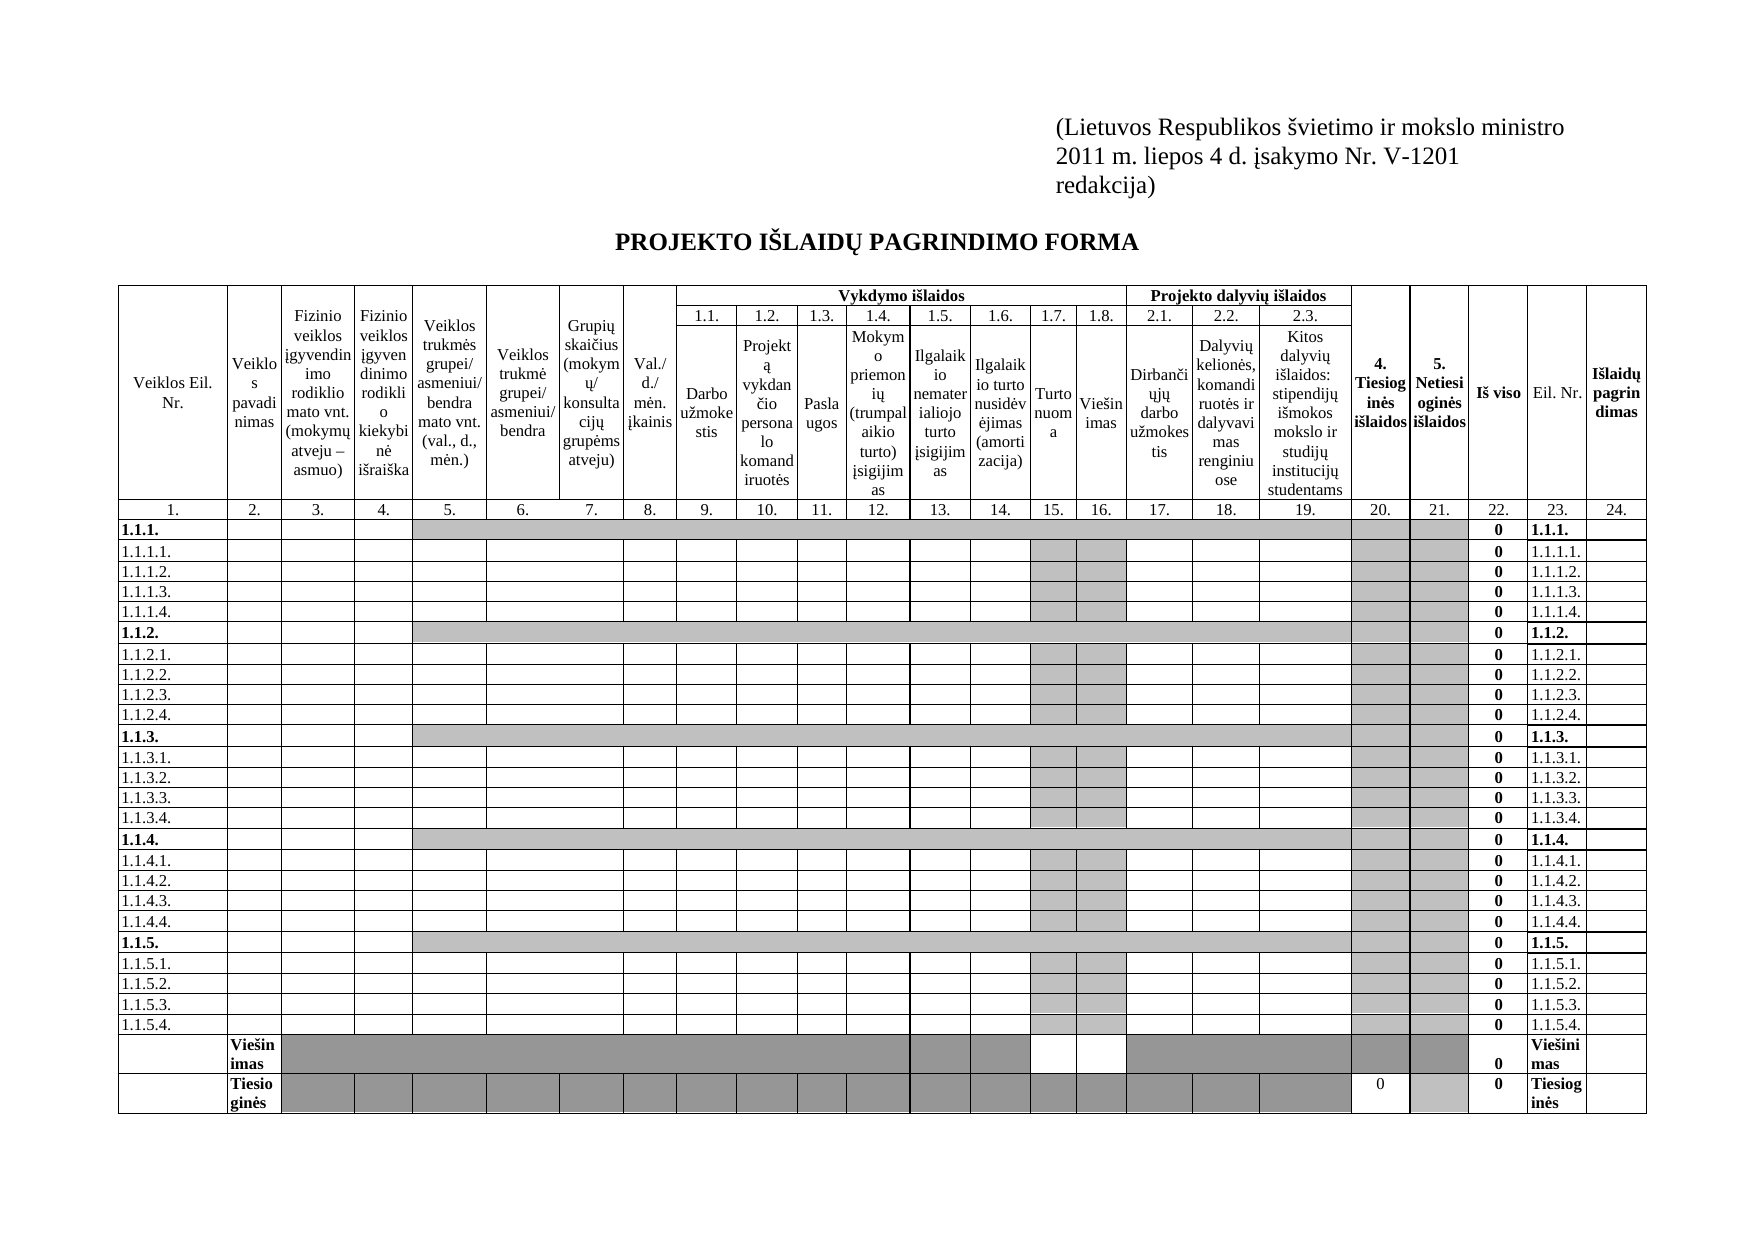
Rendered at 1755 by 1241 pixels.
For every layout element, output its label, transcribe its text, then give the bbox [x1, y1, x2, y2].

table_cell [1031, 1035, 1076, 1073]
table_cell [413, 974, 486, 993]
table_cell [1260, 1015, 1351, 1034]
table_cell 1.1.1.1. [119, 540, 227, 561]
table_cell 0 [1469, 685, 1527, 704]
table_cell [413, 582, 486, 601]
table_cell [487, 747, 559, 767]
table_cell [677, 540, 736, 561]
table_header Veiklos Eil. Nr. [119, 286, 227, 499]
table_cell 1.1.2.1. [1528, 645, 1586, 664]
table_cell [282, 665, 354, 684]
table_cell [228, 850, 281, 870]
table_header Val./d./mėn. įkainis [624, 286, 676, 499]
table_cell [413, 1015, 486, 1034]
table_cell 0 [1469, 705, 1527, 724]
table_cell [798, 850, 846, 870]
table_cell [1127, 871, 1192, 890]
table_cell [1587, 726, 1646, 746]
table_header Eil. Nr. [1528, 286, 1586, 499]
table_cell [847, 540, 909, 561]
table_cell [1193, 768, 1259, 787]
table_cell [737, 911, 797, 931]
table_cell [487, 808, 559, 827]
table_cell 13. [911, 500, 970, 519]
table_cell [487, 582, 559, 601]
table_cell [1587, 911, 1646, 931]
table_cell [486, 1035, 559, 1073]
table_cell [1587, 871, 1646, 890]
table_cell [355, 1015, 412, 1034]
table_cell [413, 1074, 486, 1112]
table_cell [737, 994, 797, 1013]
table_cell [1411, 602, 1468, 621]
table_cell 1.1.1.2. [1528, 562, 1586, 581]
table_cell [971, 540, 1030, 561]
table_cell 1.1.3.2. [1528, 768, 1586, 787]
table_cell [560, 1074, 623, 1112]
table_cell [737, 850, 797, 870]
table_cell [1077, 994, 1126, 1013]
table_cell [624, 562, 676, 581]
table_cell [910, 829, 970, 849]
table_cell 1.1.5.3. [119, 994, 227, 1013]
table_cell 0 [1469, 747, 1527, 767]
table_cell [228, 932, 281, 952]
table_cell 0 [1469, 932, 1527, 952]
table_cell [737, 602, 797, 621]
table_cell 2.3. [1260, 306, 1351, 325]
table_cell [1411, 705, 1468, 724]
table_cell [413, 788, 486, 807]
table_cell [910, 622, 970, 642]
table_cell [487, 911, 559, 931]
table_cell [1077, 540, 1126, 561]
table_cell [1411, 808, 1468, 827]
table_cell [1352, 520, 1409, 539]
table_cell [847, 768, 909, 787]
table_cell [1411, 953, 1468, 973]
table_cell [624, 582, 676, 601]
table_cell Paslaugos [798, 326, 846, 499]
table_cell [355, 644, 412, 664]
table_header 5. Netiesioginės išlaidos [1411, 286, 1468, 499]
table_cell [1411, 994, 1468, 1013]
table_cell [1193, 622, 1259, 642]
table_cell 1.1.1.2. [119, 562, 227, 581]
table_cell [847, 871, 909, 890]
table_cell 1.1.2.1. [119, 644, 227, 664]
table_header Fizinio veiklos įgyvendinimo rodiklio kiekybinė išraiška [355, 286, 412, 499]
table_cell 1.1.4.4. [1528, 911, 1586, 931]
table_cell [487, 540, 559, 561]
table_cell [1587, 768, 1646, 787]
table_cell 1.1.4.2. [1528, 871, 1586, 890]
table_cell 0 [1469, 808, 1527, 827]
table_cell [1077, 747, 1126, 767]
table_cell [487, 871, 559, 890]
table_cell [971, 582, 1030, 601]
table_cell [355, 891, 412, 910]
table_cell [911, 1035, 970, 1073]
table_header 4. Tiesioginės išlaidos [1352, 286, 1409, 499]
table_cell 0 [1469, 1015, 1527, 1034]
table_cell [971, 911, 1030, 931]
table_cell 0 [1469, 911, 1527, 931]
table_cell [971, 665, 1030, 684]
table_cell [1260, 953, 1351, 973]
table_cell [1587, 748, 1646, 767]
table_cell [413, 644, 486, 664]
table_cell 1.1.5.2. [119, 974, 227, 993]
table_cell [676, 1035, 737, 1073]
table_cell [413, 768, 486, 787]
table_cell [1352, 1015, 1409, 1034]
table_cell [355, 974, 412, 993]
table_cell [847, 788, 909, 807]
table_cell 18. [1193, 500, 1259, 519]
table_cell [798, 665, 846, 684]
table_cell [1352, 974, 1409, 993]
table_cell [1260, 871, 1351, 890]
table_cell [677, 1015, 736, 1034]
table_cell 7. [559, 500, 623, 519]
table_cell [1411, 871, 1468, 890]
table_cell 4. [355, 500, 412, 519]
table_cell 1.1.3.3. [119, 788, 227, 807]
table_cell [1587, 994, 1646, 1013]
table_cell 1.1.1. [119, 520, 227, 539]
table_cell [355, 768, 412, 787]
table_cell [1127, 788, 1192, 807]
table_cell 5. [413, 500, 486, 519]
table_cell [623, 622, 676, 642]
table_cell [1352, 932, 1409, 952]
table_cell [1352, 582, 1409, 601]
table_cell [623, 1035, 676, 1073]
table_cell [797, 725, 846, 746]
table_cell [846, 520, 910, 539]
table_cell [1352, 725, 1409, 746]
table_cell [1127, 747, 1192, 767]
table_cell 1.1.2.2. [119, 665, 227, 684]
table_cell [559, 829, 623, 849]
table_cell [1030, 829, 1076, 849]
table_cell [1587, 1074, 1646, 1112]
table_cell [1587, 623, 1646, 642]
table_cell [737, 725, 797, 746]
table_cell [1587, 1035, 1646, 1073]
table_cell [624, 602, 676, 621]
table_cell [970, 622, 1030, 642]
table_cell [486, 725, 559, 746]
table_cell [1193, 520, 1259, 539]
table_cell [1127, 911, 1192, 931]
table_cell [971, 953, 1030, 973]
table_cell [1127, 685, 1192, 704]
table_cell [677, 994, 736, 1013]
table_cell [487, 685, 559, 704]
table_cell [797, 622, 846, 642]
table_cell 17. [1127, 500, 1192, 519]
table_cell 0 [1469, 994, 1527, 1013]
table_cell [413, 829, 486, 849]
table_cell 11. [798, 500, 846, 519]
table_cell [847, 562, 909, 581]
table_cell [1352, 602, 1409, 621]
table_cell [559, 665, 623, 684]
table_cell [798, 974, 846, 993]
table_cell 0 [1469, 582, 1527, 601]
table_cell 15. [1031, 500, 1076, 519]
table_cell [624, 911, 676, 931]
table_cell [677, 871, 736, 890]
table_cell [798, 562, 846, 581]
table_cell [911, 911, 970, 931]
table_cell [623, 520, 676, 539]
table_cell [1587, 808, 1646, 827]
table_cell [1193, 994, 1259, 1013]
table_cell [911, 953, 970, 973]
table_cell [737, 974, 797, 993]
table_cell [1260, 540, 1351, 561]
table_cell [970, 829, 1030, 849]
table_cell 1.1.5.3. [1528, 994, 1586, 1013]
table_cell [798, 994, 846, 1013]
table_cell [282, 540, 354, 561]
table_cell [355, 788, 412, 807]
table_header Grupių skaičius (mokymų/ konsultacijų grupėms atveju) [560, 286, 623, 499]
table_cell [737, 829, 797, 849]
table_cell [1193, 1074, 1259, 1112]
table_cell [1260, 768, 1351, 787]
table_cell [846, 1035, 909, 1073]
table_cell [1587, 933, 1646, 952]
table_cell [355, 829, 412, 849]
table_cell [559, 602, 623, 621]
table_cell [1031, 768, 1076, 787]
table_cell [847, 911, 909, 931]
table_cell [1077, 974, 1126, 993]
table_cell [737, 562, 797, 581]
table_cell [228, 747, 281, 767]
table_cell [1411, 582, 1468, 601]
table_header Veiklos pavadinimas [228, 286, 281, 499]
table_cell [846, 932, 910, 952]
table_cell [1127, 644, 1192, 664]
table_cell [1077, 953, 1126, 973]
table_cell [1587, 830, 1646, 849]
table_cell [798, 1015, 846, 1034]
table_cell [487, 1074, 559, 1112]
table_cell [282, 622, 354, 642]
table_cell [971, 747, 1030, 767]
table_cell [1193, 932, 1259, 952]
table_cell [798, 685, 846, 704]
table_cell [1193, 747, 1259, 767]
table_cell [1352, 685, 1409, 704]
table_cell [559, 768, 623, 787]
table_cell 0 [1469, 520, 1527, 539]
table_cell [737, 808, 797, 827]
table_cell [119, 1074, 227, 1112]
table_cell [1587, 562, 1646, 581]
table_cell [737, 622, 797, 642]
table_cell [355, 562, 412, 581]
table_cell [413, 891, 486, 910]
table_cell [1076, 829, 1126, 849]
table_cell [624, 974, 676, 993]
table_cell 0 [1469, 562, 1527, 581]
table_cell [798, 808, 846, 827]
table_cell [282, 768, 354, 787]
table_cell [487, 768, 559, 787]
table_cell [1077, 1015, 1126, 1034]
table_cell [847, 747, 909, 767]
table_cell 12. [847, 500, 909, 519]
table_cell [1587, 520, 1646, 539]
table_cell [1411, 520, 1468, 539]
table_cell [971, 685, 1030, 704]
table_cell [559, 705, 623, 724]
table_cell [1260, 582, 1351, 601]
table_cell [1030, 932, 1076, 952]
table_cell [1259, 829, 1351, 849]
table_cell [282, 871, 354, 890]
table_cell [911, 974, 970, 993]
table_cell [1260, 562, 1351, 581]
table_cell [355, 747, 412, 767]
table_cell [1193, 665, 1259, 684]
table_cell [355, 725, 412, 746]
table_cell [228, 602, 281, 621]
table_cell [677, 644, 736, 664]
table_cell [413, 953, 486, 973]
table_cell [1260, 891, 1351, 910]
table_cell [1193, 953, 1259, 973]
table_cell [413, 932, 486, 952]
table_cell [228, 974, 281, 993]
table_cell [1352, 665, 1409, 684]
table_cell 1.1.3.3. [1528, 788, 1586, 807]
table_cell Kitos dalyvių išlaidos: stipendijų išmokos mokslo ir studijų institucijų studentams [1260, 326, 1351, 499]
table_cell [737, 665, 797, 684]
table_cell 1.1.2. [1528, 623, 1586, 642]
table_cell [1587, 541, 1646, 561]
table_cell [228, 644, 281, 664]
table_cell [1076, 932, 1126, 952]
table_cell [1031, 788, 1076, 807]
table_header Fizinio veiklos įgyvendinimo rodiklio mato vnt. (mokymų atveju – asmuo) [282, 286, 354, 499]
table_cell [737, 1035, 797, 1073]
table_cell [971, 1035, 1030, 1073]
table_cell [282, 1015, 354, 1034]
table_cell [798, 788, 846, 807]
table_cell [559, 540, 623, 561]
table_cell 1.1.2.4. [119, 705, 227, 724]
table_cell [1411, 1015, 1468, 1034]
table_cell 0 [1469, 540, 1527, 561]
table_cell [1031, 644, 1076, 664]
table_cell [911, 665, 970, 684]
table_cell [1260, 850, 1351, 870]
table_cell [282, 788, 354, 807]
table_cell [487, 705, 559, 724]
table_cell [1127, 768, 1192, 787]
table_cell [1352, 953, 1409, 973]
table_cell 0 [1352, 1074, 1409, 1112]
table_cell [355, 932, 412, 952]
table_cell [737, 520, 797, 539]
table_cell Ilgalaikio turto nusidėvėjimas (amortizacija) [971, 326, 1030, 499]
table_cell [282, 747, 354, 767]
table_cell [559, 994, 623, 1013]
table_cell [911, 582, 970, 601]
table_cell [737, 685, 797, 704]
table_cell [1352, 540, 1409, 561]
table_cell [1126, 829, 1193, 849]
table_cell [228, 540, 281, 561]
table_cell [1127, 1035, 1193, 1073]
table_cell Viešinimas [1528, 1035, 1586, 1073]
table_cell [971, 644, 1030, 664]
table_header Vykdymo išlaidos [677, 286, 1126, 305]
table_cell [737, 932, 797, 952]
table_cell [282, 685, 354, 704]
table_cell [1077, 911, 1126, 931]
table_cell [737, 1015, 797, 1034]
table_cell [413, 540, 486, 561]
table_cell [1411, 665, 1468, 684]
table_cell [1411, 891, 1468, 910]
table_cell [1127, 540, 1192, 561]
table_cell [1077, 665, 1126, 684]
table_cell 0 [1469, 871, 1527, 890]
table_cell [1076, 622, 1126, 642]
table_cell [228, 953, 281, 973]
table_cell [487, 953, 559, 973]
table_cell 0 [1469, 602, 1527, 621]
table_cell [413, 705, 486, 724]
table_cell [677, 850, 736, 870]
table_cell [487, 602, 559, 621]
table_cell [677, 808, 736, 827]
table_cell [413, 685, 486, 704]
table_cell [1031, 705, 1076, 724]
table_cell 0 [1469, 891, 1527, 910]
table_cell [1193, 788, 1259, 807]
table_cell [413, 911, 486, 931]
table_cell [911, 1074, 970, 1112]
table_cell [1587, 1015, 1646, 1034]
table_cell [676, 520, 737, 539]
table_cell [1411, 911, 1468, 931]
table_cell [487, 891, 559, 910]
table_cell [282, 953, 354, 973]
table_cell [1587, 602, 1646, 621]
table_cell 1.1.1.3. [1528, 582, 1586, 601]
table_cell [1411, 622, 1468, 642]
table_cell [677, 747, 736, 767]
table_cell [228, 911, 281, 931]
table_cell [624, 871, 676, 890]
table_cell [970, 725, 1030, 746]
table_cell [1127, 808, 1192, 827]
table_cell [971, 788, 1030, 807]
table_cell 1.1.5.1. [1528, 954, 1586, 973]
table_cell [228, 1015, 281, 1034]
table_cell [1193, 582, 1259, 601]
table_cell [1077, 788, 1126, 807]
text redakcija) [1056, 170, 1636, 199]
table_cell [737, 953, 797, 973]
table_cell [911, 644, 970, 664]
table_cell [737, 768, 797, 787]
table_cell [624, 685, 676, 704]
table_cell [1031, 747, 1076, 767]
table_cell [1031, 1074, 1076, 1112]
table_cell [1193, 974, 1259, 993]
table_cell 0 [1469, 1074, 1527, 1112]
table_cell 6. [487, 500, 559, 519]
table_cell [1127, 1074, 1192, 1112]
table_cell [119, 1035, 227, 1073]
table_cell [798, 540, 846, 561]
table_cell 19. [1260, 500, 1351, 519]
table_cell 1.1.4.1. [1528, 851, 1586, 870]
table_cell [623, 829, 676, 849]
table_cell [971, 1074, 1030, 1112]
table_cell [798, 747, 846, 767]
table_cell [1352, 768, 1409, 787]
table_cell [1411, 829, 1468, 849]
table_cell [1127, 891, 1192, 910]
table_cell Viešinimas [228, 1035, 281, 1073]
table_cell 21. [1411, 500, 1468, 519]
table_cell 1.1.1.4. [119, 602, 227, 621]
table_cell 2.2. [1193, 306, 1259, 325]
table_cell [228, 705, 281, 724]
table_cell Darbo užmokestis [677, 326, 736, 499]
table_cell [1076, 520, 1126, 539]
table_cell [1352, 808, 1409, 827]
table_cell [487, 974, 559, 993]
table_cell 1.1.3.2. [119, 768, 227, 787]
table_cell [1352, 747, 1409, 767]
table_cell [559, 974, 623, 993]
table_cell [1587, 685, 1646, 704]
table_cell [847, 705, 909, 724]
table_cell 0 [1469, 644, 1527, 664]
table_cell [1077, 891, 1126, 910]
table_cell [971, 768, 1030, 787]
table_cell [911, 685, 970, 704]
table_cell [1127, 705, 1192, 724]
table_cell Mokymo priemonių (trumpalaikio turto) įsigijimas [847, 326, 909, 499]
table_cell [624, 540, 676, 561]
table_cell Turto nuoma [1031, 326, 1076, 499]
table_cell 1.2. [737, 306, 797, 325]
table_cell [355, 540, 412, 561]
table_cell [677, 911, 736, 931]
table_cell [1127, 994, 1192, 1013]
table_cell [1193, 911, 1259, 931]
table_cell Viešinimas [1077, 326, 1126, 499]
table_cell [559, 891, 623, 910]
table_cell 2. [228, 500, 281, 519]
table_cell 1.1.4.1. [119, 850, 227, 870]
table_cell [677, 974, 736, 993]
table_cell 1.1.4.3. [1528, 891, 1586, 910]
table_cell [487, 994, 559, 1013]
table_cell 1.1.3.1. [119, 747, 227, 767]
table_cell [1193, 1015, 1259, 1034]
table_cell 1.1. [677, 306, 736, 325]
table_cell [559, 871, 623, 890]
table_cell [559, 850, 623, 870]
table_cell [798, 953, 846, 973]
table_cell [1411, 747, 1468, 767]
table_cell 1.1.2.4. [1528, 705, 1586, 724]
table_cell [797, 932, 846, 952]
table_cell [1352, 705, 1409, 724]
table_cell [1352, 644, 1409, 664]
table_cell [970, 932, 1030, 952]
table_cell [1076, 725, 1126, 746]
table_cell 1.1.2.3. [119, 685, 227, 704]
table_cell 0 [1469, 622, 1527, 642]
table_cell 1. [119, 500, 227, 519]
table_cell [1193, 685, 1259, 704]
table_cell [1077, 871, 1126, 890]
table_cell [1259, 1035, 1351, 1073]
table_cell [282, 850, 354, 870]
table_cell [1411, 644, 1468, 664]
table_header Veiklos trukmės grupei/ asmeniui/ bendra mato vnt. (val., d., mėn.) [413, 286, 486, 499]
table_cell 24. [1587, 500, 1646, 519]
table_cell [911, 1015, 970, 1034]
table_cell [677, 685, 736, 704]
table_cell [1587, 665, 1646, 684]
table_cell [1127, 1015, 1192, 1034]
table_cell [486, 829, 559, 849]
table_cell [1587, 851, 1646, 870]
table_cell 1.1.3.4. [1528, 808, 1586, 827]
table_cell [1411, 562, 1468, 581]
table_cell [624, 953, 676, 973]
table_cell [676, 622, 737, 642]
table_cell [797, 520, 846, 539]
table_cell [559, 520, 623, 539]
table_cell [847, 994, 909, 1013]
table_cell [228, 725, 281, 746]
table_cell [413, 665, 486, 684]
table_cell [282, 562, 354, 581]
table_cell [282, 725, 354, 746]
table_cell [355, 808, 412, 827]
table_cell [847, 582, 909, 601]
table_cell [737, 540, 797, 561]
table_cell [624, 994, 676, 1013]
table_cell 1.1.4.2. [119, 871, 227, 890]
table_cell [1193, 602, 1259, 621]
table_cell [559, 932, 623, 952]
table_cell [1587, 705, 1646, 724]
table_cell [1031, 850, 1076, 870]
table_cell [1031, 953, 1076, 973]
table_cell [910, 520, 970, 539]
table_cell [1352, 994, 1409, 1013]
table_cell [1411, 850, 1468, 870]
table_cell 22. [1469, 500, 1527, 519]
table_cell 20. [1352, 500, 1409, 519]
table_cell [1352, 891, 1409, 910]
table_cell [1077, 768, 1126, 787]
table_cell [676, 932, 737, 952]
table_cell [911, 994, 970, 1013]
table_cell [486, 622, 559, 642]
table_cell [1587, 954, 1646, 973]
table_cell [971, 562, 1030, 581]
table_cell 23. [1528, 500, 1586, 519]
table_cell [847, 808, 909, 827]
table_cell Tiesioginės [228, 1074, 281, 1112]
table_cell [1193, 725, 1259, 746]
table_cell [486, 932, 559, 952]
table_cell [559, 622, 623, 642]
table_cell [282, 994, 354, 1013]
table_cell [413, 850, 486, 870]
table_cell [487, 644, 559, 664]
table_cell 1.8. [1077, 306, 1126, 325]
table_cell 0 [1469, 850, 1527, 870]
table_cell 1.6. [971, 306, 1030, 325]
table_cell [1193, 540, 1259, 561]
table_cell [677, 788, 736, 807]
table_cell [911, 602, 970, 621]
table_cell [1259, 622, 1351, 642]
table_cell [1260, 685, 1351, 704]
table_cell [1031, 891, 1076, 910]
table_cell [228, 808, 281, 827]
table_cell [355, 705, 412, 724]
table_cell [1127, 582, 1192, 601]
table_cell [282, 1035, 354, 1073]
table_cell [677, 582, 736, 601]
table_cell [624, 665, 676, 684]
table_cell [282, 829, 354, 849]
table_cell [1411, 685, 1468, 704]
table_cell [413, 562, 486, 581]
table_cell [1352, 850, 1409, 870]
table_cell [1352, 911, 1409, 931]
table_cell [1260, 602, 1351, 621]
table_cell [1031, 808, 1076, 827]
table_cell [1260, 911, 1351, 931]
table_cell [1352, 788, 1409, 807]
table_cell [1352, 871, 1409, 890]
table_cell [228, 582, 281, 601]
table_cell [1127, 850, 1192, 870]
table_cell [355, 911, 412, 931]
table_cell [559, 725, 623, 746]
table_header Išlaidų pagrindimas [1587, 286, 1646, 499]
text 2011 m. liepos 4 d. įsakymo Nr. V-1201 [1056, 141, 1636, 170]
table_cell [559, 1015, 623, 1034]
table_cell [846, 829, 910, 849]
table_cell [1031, 1015, 1076, 1034]
table_cell [1126, 622, 1193, 642]
table_cell [624, 788, 676, 807]
table_cell [1127, 953, 1192, 973]
table_cell [487, 788, 559, 807]
table_cell [1411, 725, 1468, 746]
table_cell [971, 891, 1030, 910]
table_cell [559, 582, 623, 601]
table_cell [228, 871, 281, 890]
table_cell [1077, 1035, 1126, 1073]
table_cell [847, 665, 909, 684]
table_cell [559, 808, 623, 827]
table_cell [911, 788, 970, 807]
table_cell [1077, 644, 1126, 664]
table_cell [1259, 932, 1351, 952]
table_cell 2.1. [1127, 306, 1192, 325]
table_cell [1411, 540, 1468, 561]
table_cell [847, 974, 909, 993]
table_cell 1.1.3.4. [119, 808, 227, 827]
table_cell [798, 911, 846, 931]
table_cell [1411, 788, 1468, 807]
table_cell [1193, 1035, 1259, 1073]
table_cell [1352, 1035, 1409, 1073]
table_cell 0 [1469, 768, 1527, 787]
table_cell 1.3. [798, 306, 846, 325]
table_cell [677, 953, 736, 973]
table_cell 10. [737, 500, 797, 519]
table_cell [798, 891, 846, 910]
table_cell [1352, 622, 1409, 642]
table_cell [228, 685, 281, 704]
table_cell [737, 891, 797, 910]
table_cell [1077, 808, 1126, 827]
table_cell [677, 1074, 736, 1112]
table_cell [559, 747, 623, 767]
table_cell 8. [624, 500, 676, 519]
table_cell [911, 747, 970, 767]
table_cell [1127, 602, 1192, 621]
table_cell [1260, 1074, 1351, 1112]
table_cell 1.1.1.3. [119, 582, 227, 601]
table_cell [1031, 540, 1076, 561]
table_cell [847, 1015, 909, 1034]
table_cell [1260, 808, 1351, 827]
table_cell [971, 994, 1030, 1013]
table_cell 1.1.4. [1528, 830, 1586, 849]
table_cell Tiesioginės [1528, 1074, 1586, 1112]
table_cell [798, 602, 846, 621]
table_cell 1.1.4.3. [119, 891, 227, 910]
table_cell 1.1.3. [1528, 726, 1586, 746]
table_cell 0 [1469, 953, 1527, 973]
table_cell [971, 974, 1030, 993]
table_cell [282, 520, 354, 539]
table_cell [677, 768, 736, 787]
table_cell [677, 602, 736, 621]
table_header Iš viso [1469, 286, 1527, 499]
table_cell [737, 644, 797, 664]
table_cell [1031, 994, 1076, 1013]
table_cell [559, 953, 623, 973]
table_cell [911, 891, 970, 910]
table_cell 1.5. [911, 306, 970, 325]
table_cell [355, 1074, 412, 1112]
table_cell [1077, 705, 1126, 724]
table_cell [911, 705, 970, 724]
text PROJEKTO IŠLAIDŲ PAGRINDIMO FORMA [118, 227, 1636, 256]
table_cell [282, 974, 354, 993]
table_cell [1411, 1035, 1468, 1073]
table_cell [1352, 829, 1409, 849]
table_cell [971, 602, 1030, 621]
table_cell [737, 871, 797, 890]
table_cell 0 [1469, 1035, 1527, 1073]
table_cell [911, 871, 970, 890]
table_cell [1031, 974, 1076, 993]
table_cell [798, 644, 846, 664]
table_cell [282, 808, 354, 827]
table_cell [1587, 582, 1646, 601]
table_cell [559, 911, 623, 931]
table_cell [1259, 725, 1351, 746]
table_cell [413, 1035, 486, 1073]
table_cell [1127, 562, 1192, 581]
table_cell [355, 850, 412, 870]
table_cell [910, 725, 970, 746]
table_cell [1077, 1074, 1126, 1112]
table_cell 1.7. [1031, 306, 1076, 325]
table_cell [1411, 974, 1468, 993]
table_cell [1127, 974, 1192, 993]
table_cell [797, 1035, 846, 1073]
table_cell [970, 520, 1030, 539]
table_cell 0 [1469, 725, 1527, 746]
table_cell [1077, 685, 1126, 704]
table_cell [282, 602, 354, 621]
table_cell [1126, 520, 1193, 539]
table_cell [676, 725, 737, 746]
table_cell [624, 747, 676, 767]
table_cell 1.1.3. [119, 725, 227, 746]
table_cell [623, 725, 676, 746]
table_cell [228, 891, 281, 910]
table_cell [1587, 974, 1646, 993]
table_cell [677, 891, 736, 910]
table_cell [487, 665, 559, 684]
table_cell [677, 705, 736, 724]
table_cell [355, 622, 412, 642]
table_cell 1.1.2.3. [1528, 685, 1586, 704]
table_cell [228, 829, 281, 849]
table_cell [228, 768, 281, 787]
table_cell [413, 725, 486, 746]
table_cell [1260, 705, 1351, 724]
table_cell [355, 602, 412, 621]
table_cell [355, 871, 412, 890]
table_cell [847, 850, 909, 870]
table_cell 0 [1469, 788, 1527, 807]
table_cell [355, 953, 412, 973]
table_cell [487, 850, 559, 870]
table_cell [1030, 520, 1076, 539]
table_header Projekto dalyvių išlaidos [1127, 286, 1351, 305]
table_cell [624, 1074, 676, 1112]
table_cell [624, 644, 676, 664]
table_cell [624, 850, 676, 870]
table_cell 0 [1469, 829, 1527, 849]
table_cell 1.1.1.1. [1528, 541, 1586, 561]
table_cell [1193, 850, 1259, 870]
table_cell [846, 622, 910, 642]
table_cell [228, 520, 281, 539]
table_cell [1193, 871, 1259, 890]
table_cell [737, 582, 797, 601]
table_cell [1193, 644, 1259, 664]
table_cell [624, 705, 676, 724]
table_cell [413, 747, 486, 767]
table_cell [559, 1035, 623, 1073]
table_cell [228, 562, 281, 581]
table_cell [847, 602, 909, 621]
table_cell [413, 808, 486, 827]
table_cell [846, 725, 910, 746]
table_cell [1030, 622, 1076, 642]
table_cell 1.1.5.4. [1528, 1015, 1586, 1034]
table_cell [355, 582, 412, 601]
table_cell [847, 644, 909, 664]
table_cell [910, 932, 970, 952]
table_cell [798, 871, 846, 890]
table_cell [911, 808, 970, 827]
table_cell [847, 891, 909, 910]
table_cell 1.1.5. [119, 932, 227, 952]
table_cell [1031, 665, 1076, 684]
table_cell [355, 685, 412, 704]
table_cell [847, 953, 909, 973]
table_cell [798, 582, 846, 601]
table_cell [413, 994, 486, 1013]
table_cell [624, 808, 676, 827]
table_cell [487, 1015, 559, 1034]
table_cell 0 [1469, 974, 1527, 993]
table_cell [798, 705, 846, 724]
table_cell [1031, 911, 1076, 931]
table_cell [486, 520, 559, 539]
table_cell 1.1.4. [119, 829, 227, 849]
table_cell 3. [282, 500, 354, 519]
table_cell [1031, 685, 1076, 704]
table_cell [911, 768, 970, 787]
table_cell Projektą vykdančio personalo komandiruotės [737, 326, 797, 499]
table_cell [847, 1074, 909, 1112]
table_cell [1031, 562, 1076, 581]
table_cell [354, 1035, 413, 1073]
table_cell [911, 850, 970, 870]
table_cell 1.1.4.4. [119, 911, 227, 931]
table_cell [559, 788, 623, 807]
table_cell [413, 871, 486, 890]
text (Lietuvos Respublikos švietimo ir mokslo ministro [1056, 112, 1636, 141]
table_cell [413, 622, 486, 642]
table_cell [624, 1015, 676, 1034]
table_cell [355, 665, 412, 684]
table_cell [1077, 850, 1126, 870]
table_cell [1259, 520, 1351, 539]
table_cell [1126, 932, 1193, 952]
table_cell [797, 829, 846, 849]
table_cell [676, 829, 737, 849]
table_cell [228, 994, 281, 1013]
table_cell [971, 871, 1030, 890]
table_cell [677, 562, 736, 581]
table_cell 1.1.1.4. [1528, 602, 1586, 621]
table_cell [847, 685, 909, 704]
table_cell [413, 602, 486, 621]
table_cell [971, 850, 1030, 870]
table_cell [1193, 808, 1259, 827]
table_cell [282, 911, 354, 931]
table_cell [282, 932, 354, 952]
table_cell 16. [1077, 500, 1126, 519]
table_cell [737, 705, 797, 724]
table_cell [971, 705, 1030, 724]
table_cell [1031, 582, 1076, 601]
table_cell [677, 665, 736, 684]
table_cell [413, 520, 486, 539]
table_cell [737, 747, 797, 767]
table_cell [1193, 705, 1259, 724]
table_cell [282, 1074, 354, 1112]
table_cell [1260, 665, 1351, 684]
table_cell [1260, 994, 1351, 1013]
table_cell [1260, 644, 1351, 664]
table_cell [911, 540, 970, 561]
table_cell [911, 562, 970, 581]
table_cell [228, 788, 281, 807]
table_cell [624, 768, 676, 787]
table_cell [1193, 562, 1259, 581]
table_cell [1193, 891, 1259, 910]
table_cell [737, 1074, 797, 1112]
table_cell [1587, 645, 1646, 664]
table_cell [559, 644, 623, 664]
table_cell [559, 562, 623, 581]
table_cell 0 [1469, 665, 1527, 684]
table_cell [1260, 747, 1351, 767]
table_cell [355, 520, 412, 539]
table_cell 1.1.5.1. [119, 953, 227, 973]
table_cell [1077, 602, 1126, 621]
table_cell [1193, 829, 1259, 849]
table_cell [971, 808, 1030, 827]
table_cell [1411, 932, 1468, 952]
table_cell [1077, 562, 1126, 581]
table_cell [228, 622, 281, 642]
table_cell [737, 788, 797, 807]
table_cell [798, 768, 846, 787]
table_cell [798, 1074, 846, 1112]
table_cell [1260, 974, 1351, 993]
table_cell [1126, 725, 1193, 746]
table_cell [1031, 871, 1076, 890]
table_cell [971, 1015, 1030, 1034]
table_cell 1.1.2. [119, 622, 227, 642]
table_cell [559, 685, 623, 704]
table_cell Dirbančiųjų darbo užmokestis [1127, 326, 1192, 499]
table_cell [1352, 562, 1409, 581]
table_cell [624, 891, 676, 910]
table_cell Ilgalaikio nematerialiojo turto įsigijimas [911, 326, 970, 499]
table_cell [282, 891, 354, 910]
table_cell 1.1.5.4. [119, 1015, 227, 1034]
table_cell 14. [971, 500, 1030, 519]
table_cell [487, 562, 559, 581]
table_cell [1411, 768, 1468, 787]
table_cell 1.1.3.1. [1528, 748, 1586, 767]
table_cell [1411, 1074, 1468, 1112]
table_cell [282, 582, 354, 601]
table_cell [1127, 665, 1192, 684]
table_cell [282, 644, 354, 664]
table_cell [228, 665, 281, 684]
table_cell 1.4. [847, 306, 909, 325]
table_cell 1.1.5. [1528, 933, 1586, 952]
table_cell [1587, 788, 1646, 807]
table_cell 1.1.5.2. [1528, 974, 1586, 993]
table_cell [355, 994, 412, 1013]
table_cell [1030, 725, 1076, 746]
table_cell 9. [677, 500, 736, 519]
table_cell 1.1.2.2. [1528, 665, 1586, 684]
table_cell [1587, 891, 1646, 910]
table_cell [1077, 582, 1126, 601]
table_cell [623, 932, 676, 952]
table_cell 1.1.1. [1528, 520, 1586, 539]
table_cell Dalyvių kelionės, komandiruotės ir dalyvavimas renginiuose [1193, 326, 1259, 499]
table_cell [282, 705, 354, 724]
table_cell [1260, 788, 1351, 807]
table_cell [1031, 602, 1076, 621]
table_header Veiklos trukmė grupei/ asmeniui/ bendra [487, 286, 559, 499]
